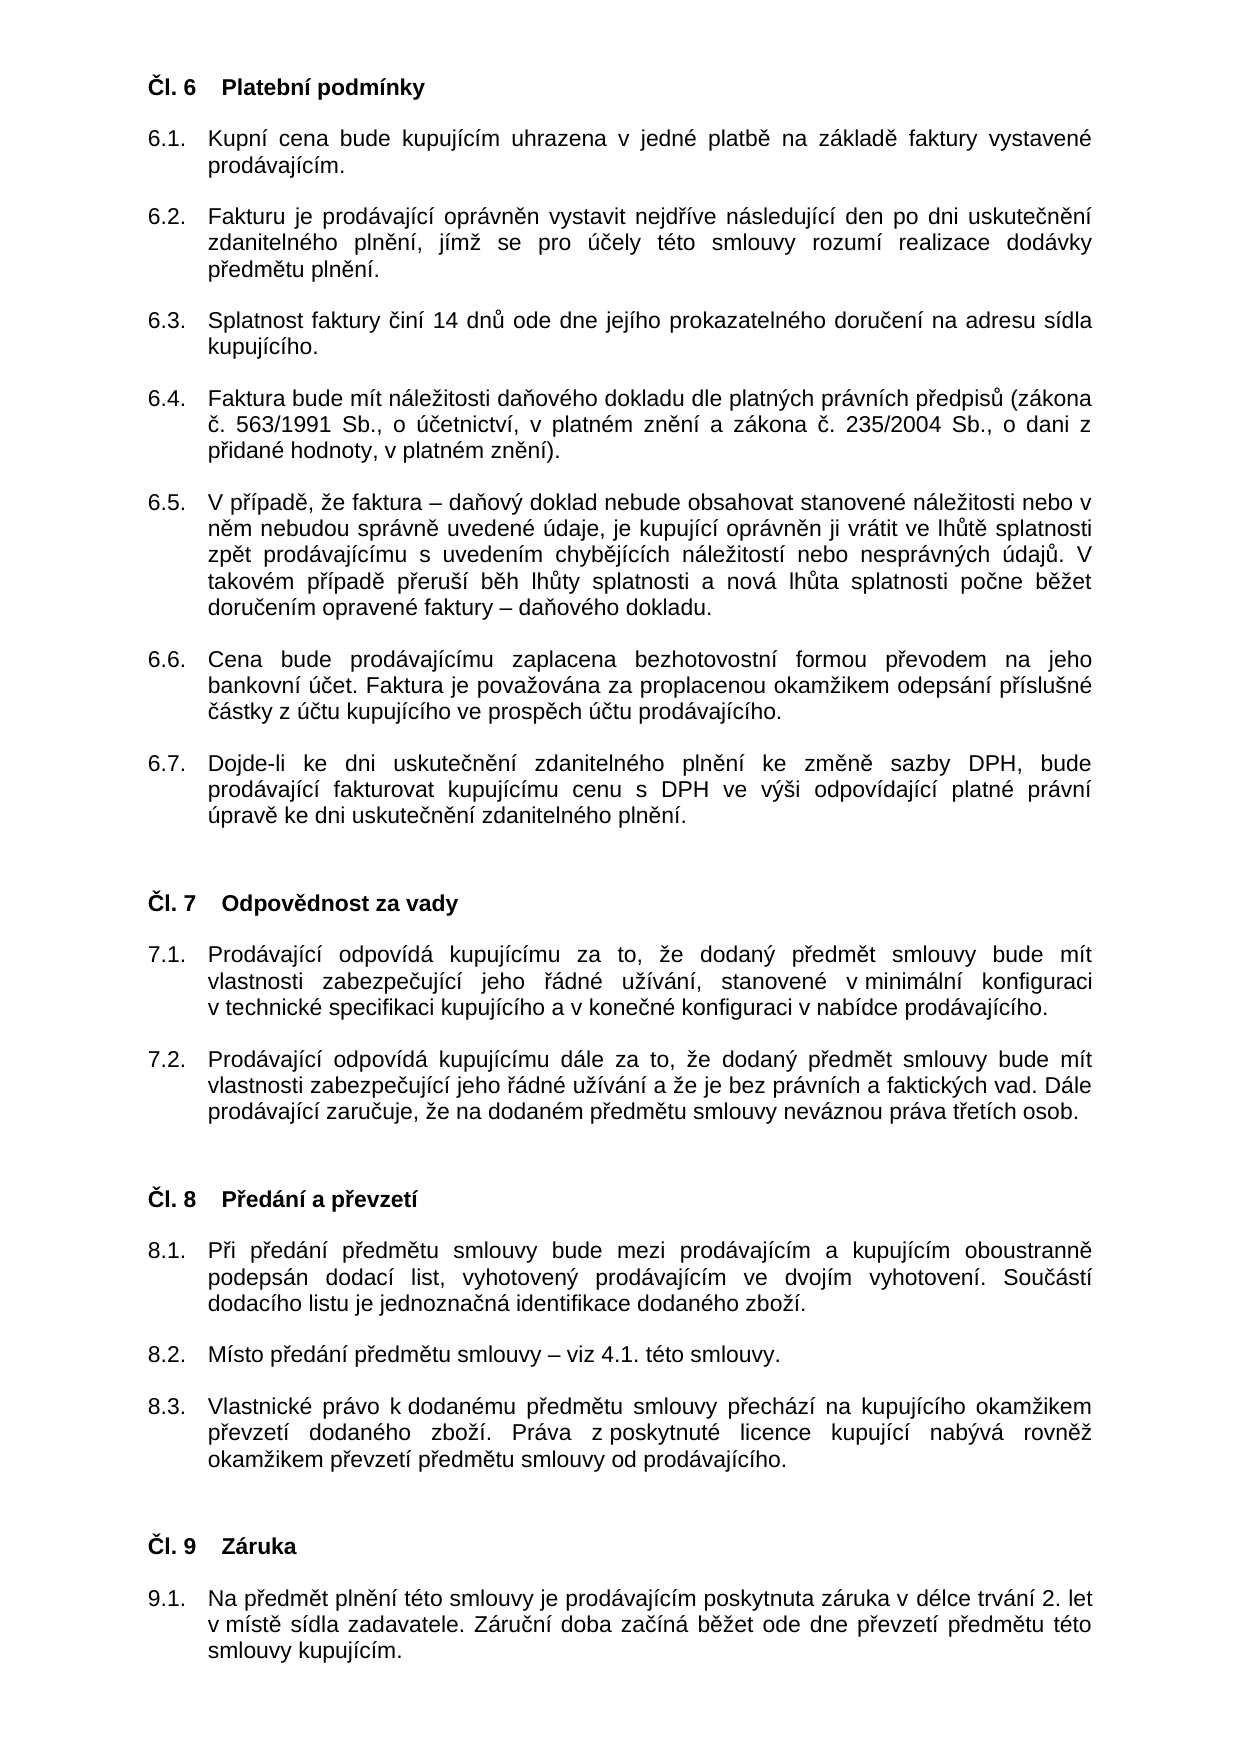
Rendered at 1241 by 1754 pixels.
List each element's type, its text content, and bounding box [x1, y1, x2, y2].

subtitle Vlastnické právo k dodanému předmětu smlouvy přechází na kupujícího okamžikem převzetí dodaného zboží. Práva z poskytnuté licence kupující nabývá rovněž okamžikem převzetí předmětu smlouvy od prodávajícího. [148, 1393, 1092, 1472]
subtitle Dojde-li ke dni uskutečnění zdanitelného plnění ke změně sazby DPH, bude prodávající fakturovat kupujícímu cenu s DPH ve výši odpovídající platné právní úpravě ke dni uskutečnění zdanitelného plnění. [148, 749, 1092, 829]
subtitle V případě, že faktura – daňový doklad nebude obsahovat stanovené náležitosti nebo v něm nebudou správně uvedené údaje, je kupující oprávněn ji vrátit ve lhůtě splatnosti zpět prodávajícímu s uvedením chybějících náležitostí nebo nesprávných údajů. V takovém případě přeruší běh lhůty splatnosti a nová lhůta splatnosti počne běžet doručením opravené faktury – daňového dokladu. [148, 489, 1092, 621]
subtitle Prodávající odpovídá kupujícímu za to, že dodaný předmět smlouvy bude mít vlastnosti zabezpečující jeho řádné užívání, stanovené v minimální konfiguraci v technické specifikaci kupujícího a v konečné konfiguraci v nabídce prodávajícího. [148, 941, 1092, 1021]
subtitle Platební podmínky [148, 74, 1092, 100]
subtitle Kupní cena bude kupujícím uhrazena v jedné platbě na základě faktury vystavené prodávajícím. [148, 125, 1092, 178]
subtitle Cena bude prodávajícímu zaplacena bezhotovostní formou převodem na jeho bankovní účet. Faktura je považována za proplacenou okamžikem odepsání příslušné částky z účtu kupujícího ve prospěch účtu prodávajícího. [148, 646, 1092, 724]
subtitle Při předání předmětu smlouvy bude mezi prodávajícím a kupujícím oboustranně podepsán dodací list, vyhotovený prodávajícím ve dvojím vyhotovení. Součástí dodacího listu je jednoznačná identifikace dodaného zboží. [148, 1237, 1092, 1316]
subtitle Splatnost faktury činí 14 dnů ode dne jejího prokazatelného doručení na adresu sídla kupujícího. [148, 307, 1092, 360]
subtitle Prodávající odpovídá kupujícímu dále za to, že dodaný předmět smlouvy bude mít vlastnosti zabezpečující jeho řádné užívání a že je bez právních a faktických vad. Dále prodávající zaručuje, že na dodaném předmětu smlouvy neváznou práva třetích osob. [148, 1046, 1092, 1124]
subtitle Na předmět plnění této smlouvy je prodávajícím poskytnuta záruka v délce trvání 2. let v místě sídla zadavatele. Záruční doba začíná běžet ode dne převzetí předmětu této smlouvy kupujícím. [148, 1585, 1092, 1664]
subtitle Předání a převzetí [148, 1186, 1092, 1212]
subtitle Místo předání předmětu smlouvy – viz 4.1. této smlouvy. [148, 1341, 1092, 1368]
subtitle Fakturu je prodávající oprávněn vystavit nejdříve následující den po dni uskutečnění zdanitelného plnění, jímž se pro účely této smlouvy rozumí realizace dodávky předmětu plnění. [148, 203, 1092, 282]
subtitle Faktura bude mít náležitosti daňového dokladu dle platných právních předpisů (zákona č. 563/1991 Sb., o účetnictví, v platném znění a zákona č. 235/2004 Sb., o dani z přidané hodnoty, v platném znění). [148, 385, 1092, 464]
subtitle Záruka [148, 1533, 1092, 1560]
subtitle Odpovědnost za vady [148, 890, 1092, 916]
